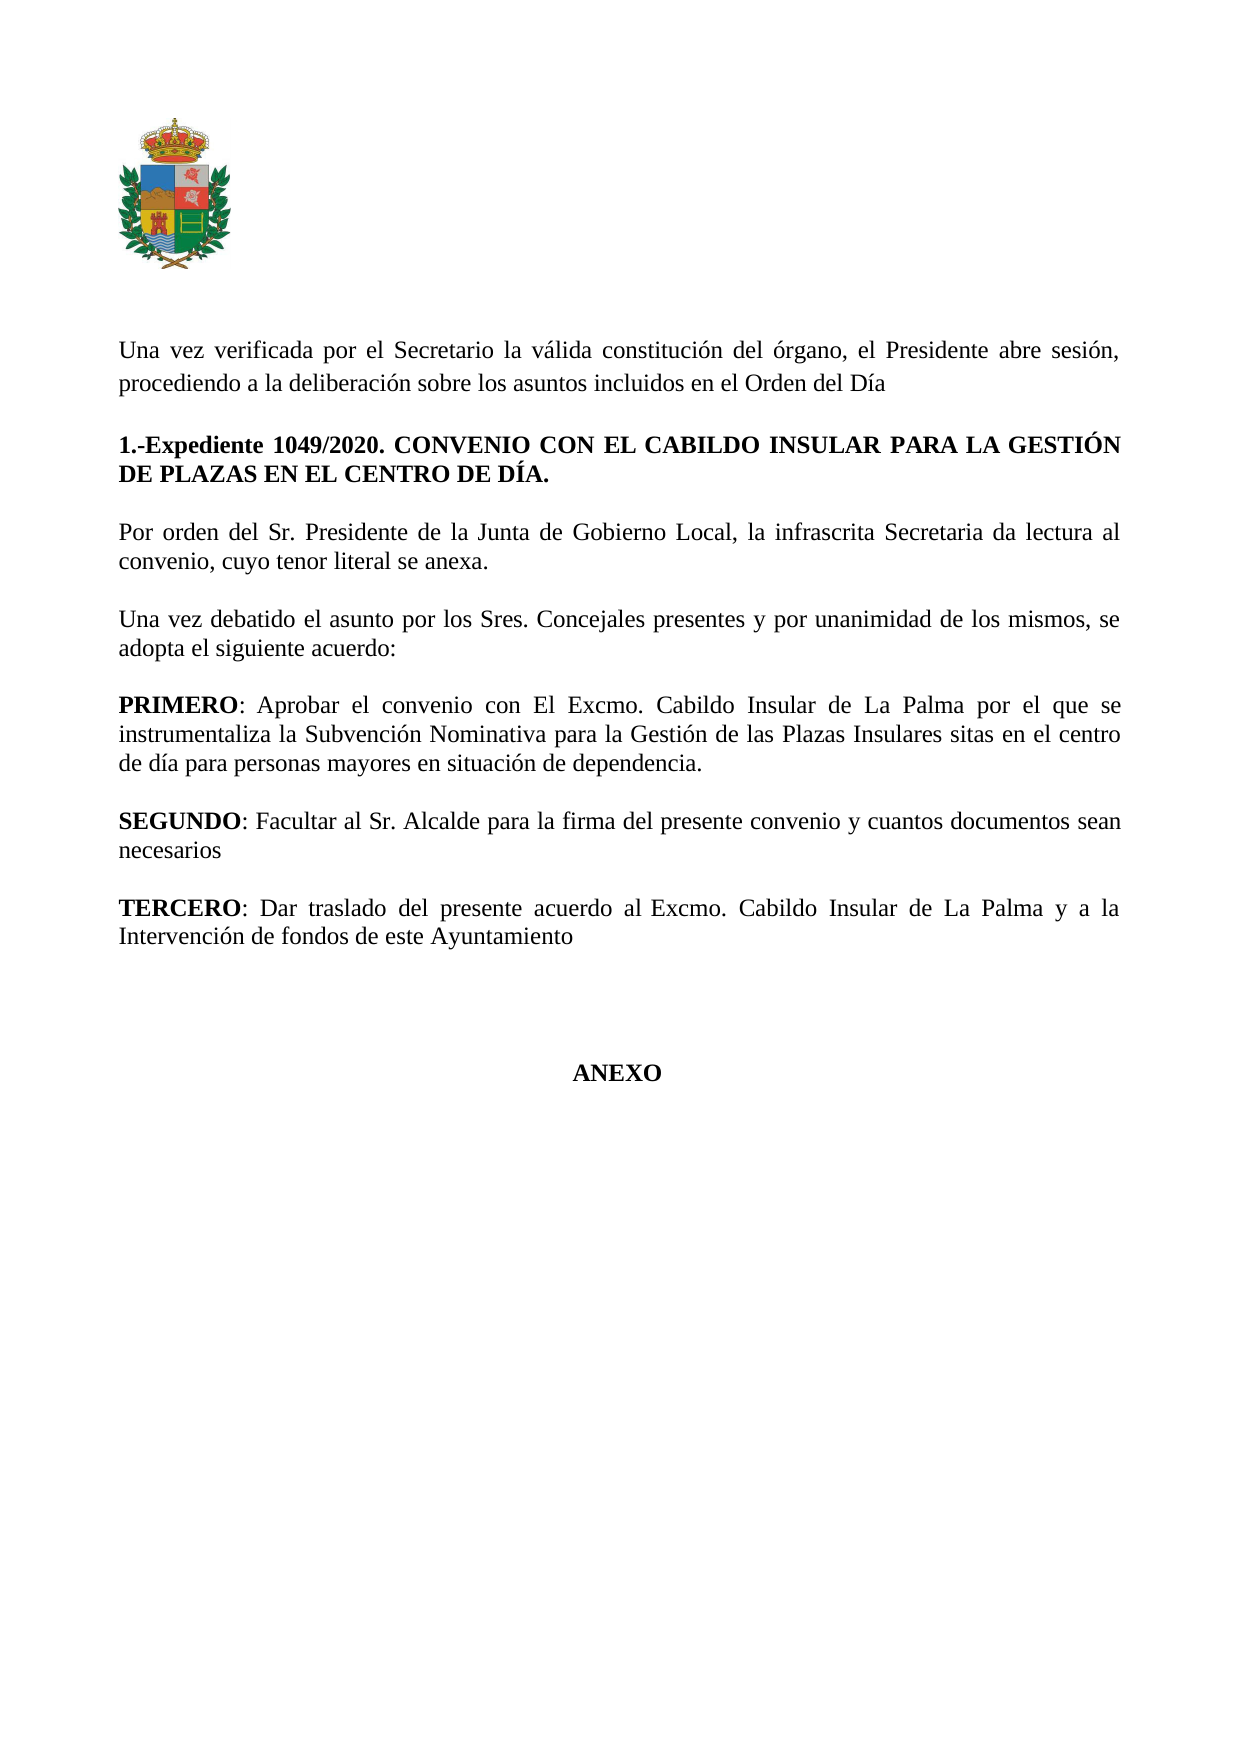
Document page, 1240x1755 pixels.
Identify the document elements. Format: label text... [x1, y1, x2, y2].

text Una vez verificada por el Secretario la válida constitución del órgano, el Presidente abre sesión, procediendo a la deliberación sobre los asuntos incluidos en el Orden del Día [118, 335, 1121, 397]
subtitle ANEXO [50, 1058, 1184, 1087]
text SEGUNDO: Facultar al Sr. Alcalde para la firma del presente convenio y cuantos documentos sean necesarios [118, 806, 1121, 863]
text PRIMERO: Aprobar el convenio con El Excmo. Cabildo Insular de La Palma por el que se instrumentaliza la Subvención Nominativa para la Gestión de las Plazas Insulares sitas en el centro de día para personas mayores en situación de dependencia. [118, 691, 1122, 777]
text Por orden del Sr. Presidente de la Junta de Gobierno Local, la infrascrita Secretaria da lectura al convenio, cuyo tenor literal se anexa. [118, 517, 1120, 575]
text 1.-Expediente 1049/2020. CONVENIO CON EL CABILDO INSULAR PARA LA GESTIÓN DE PLAZAS EN EL CENTRO DE DÍA. [118, 431, 1121, 488]
text TERCERO: Dar traslado del presente acuerdo al Excmo. Cabildo Insular de La Palma y a la Intervención de fondos de este Ayuntamiento [118, 893, 1121, 950]
text Una vez debatido el asunto por los Sres. Concejales presentes y por unanimidad de los mismos, se adopta el siguiente acuerdo: [118, 604, 1121, 661]
